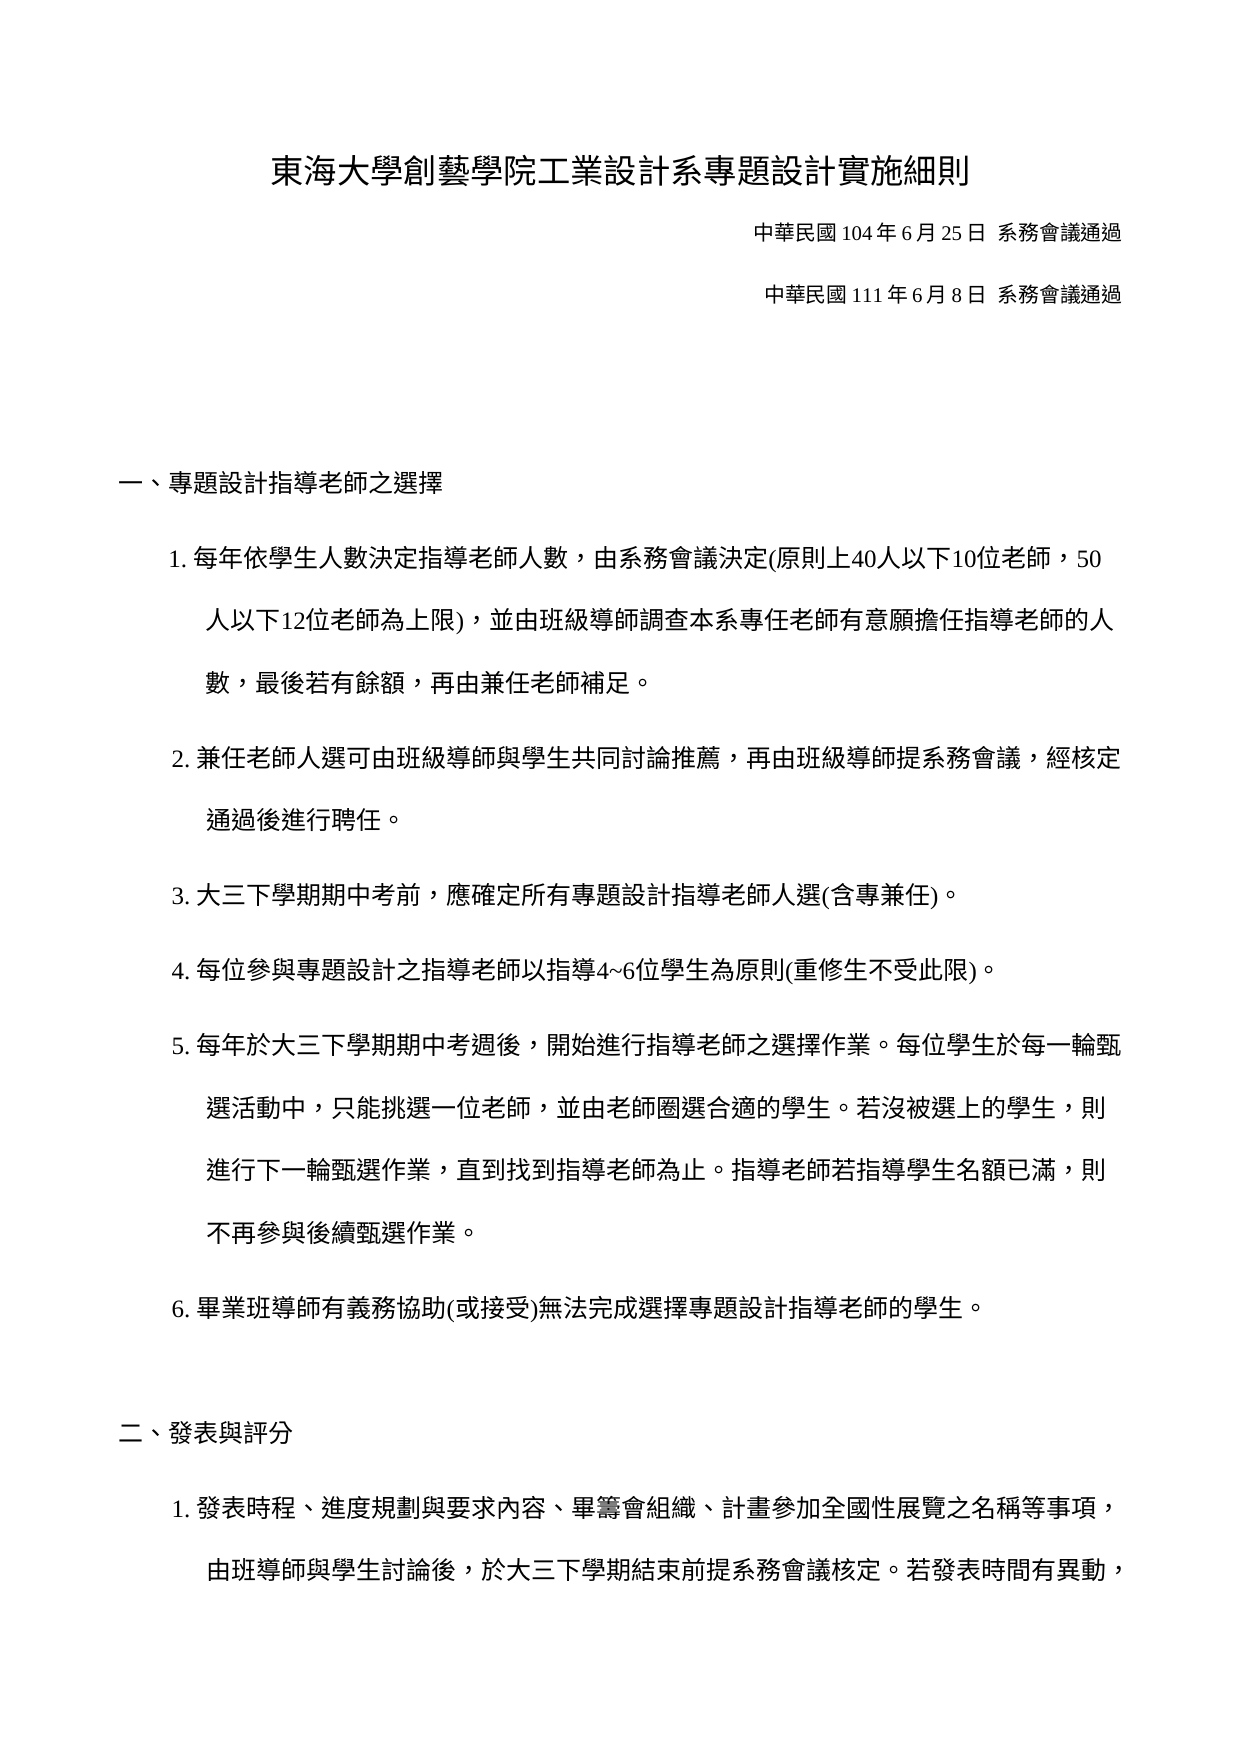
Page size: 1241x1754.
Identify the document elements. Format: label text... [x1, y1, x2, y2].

text 1. 每年依學生人數決定指導老師人數，由系務會議決定(原則上40人以下10位老師，50人以下12位老師為上限)，並由班級導師調查本系專任老師有意願擔任指導老師的人數，最後若有餘額，再由兼任老師補足。 [168, 514, 1122, 702]
text 一、專題設計指導老師之選擇 [118, 439, 1122, 502]
text 2. 兼任老師人選可由班級導師與學生共同討論推薦，再由班級導師提系務會議，經核定通過後進行聘任。 [171, 714, 1122, 839]
text 3. 大三下學期期中考前，應確定所有專題設計指導老師人選(含專兼任)。 [171, 852, 1122, 914]
text 4. 每位參與專題設計之指導老師以指導4~6位學生為原則(重修生不受此限)。 [171, 927, 1122, 989]
text 1. 發表時程、進度規劃與要求內容、畢籌會組織、計畫參加全國性展覽之名稱等事項，由班導師與學生討論後，於大三下學期結束前提系務會議核定。若發表時間有異動，則由班導師通知各位指導老師。 [171, 1464, 1122, 1589]
text 中華民國111年6月8日 系務會議通過 [118, 252, 1122, 314]
text 5. 每年於大三下學期期中考週後，開始進行指導老師之選擇作業。每位學生於每一輪甄選活動中，只能挑選一位老師，並由老師圈選合適的學生。若沒被選上的學生，則進行下一輪甄選作業，直到找到指導老師為止。指導老師若指導學生名額已滿，則不再參與後續甄選作業。 [171, 1002, 1122, 1252]
text 中華民國104年6月25日 系務會議通過 [118, 189, 1122, 252]
text 6. 畢業班導師有義務協助(或接受)無法完成選擇專題設計指導老師的學生。 [171, 1264, 1122, 1327]
text 二、發表與評分 [118, 1389, 1122, 1452]
text 東海大學創藝學院工業設計系專題設計實施細則 [118, 127, 1122, 189]
